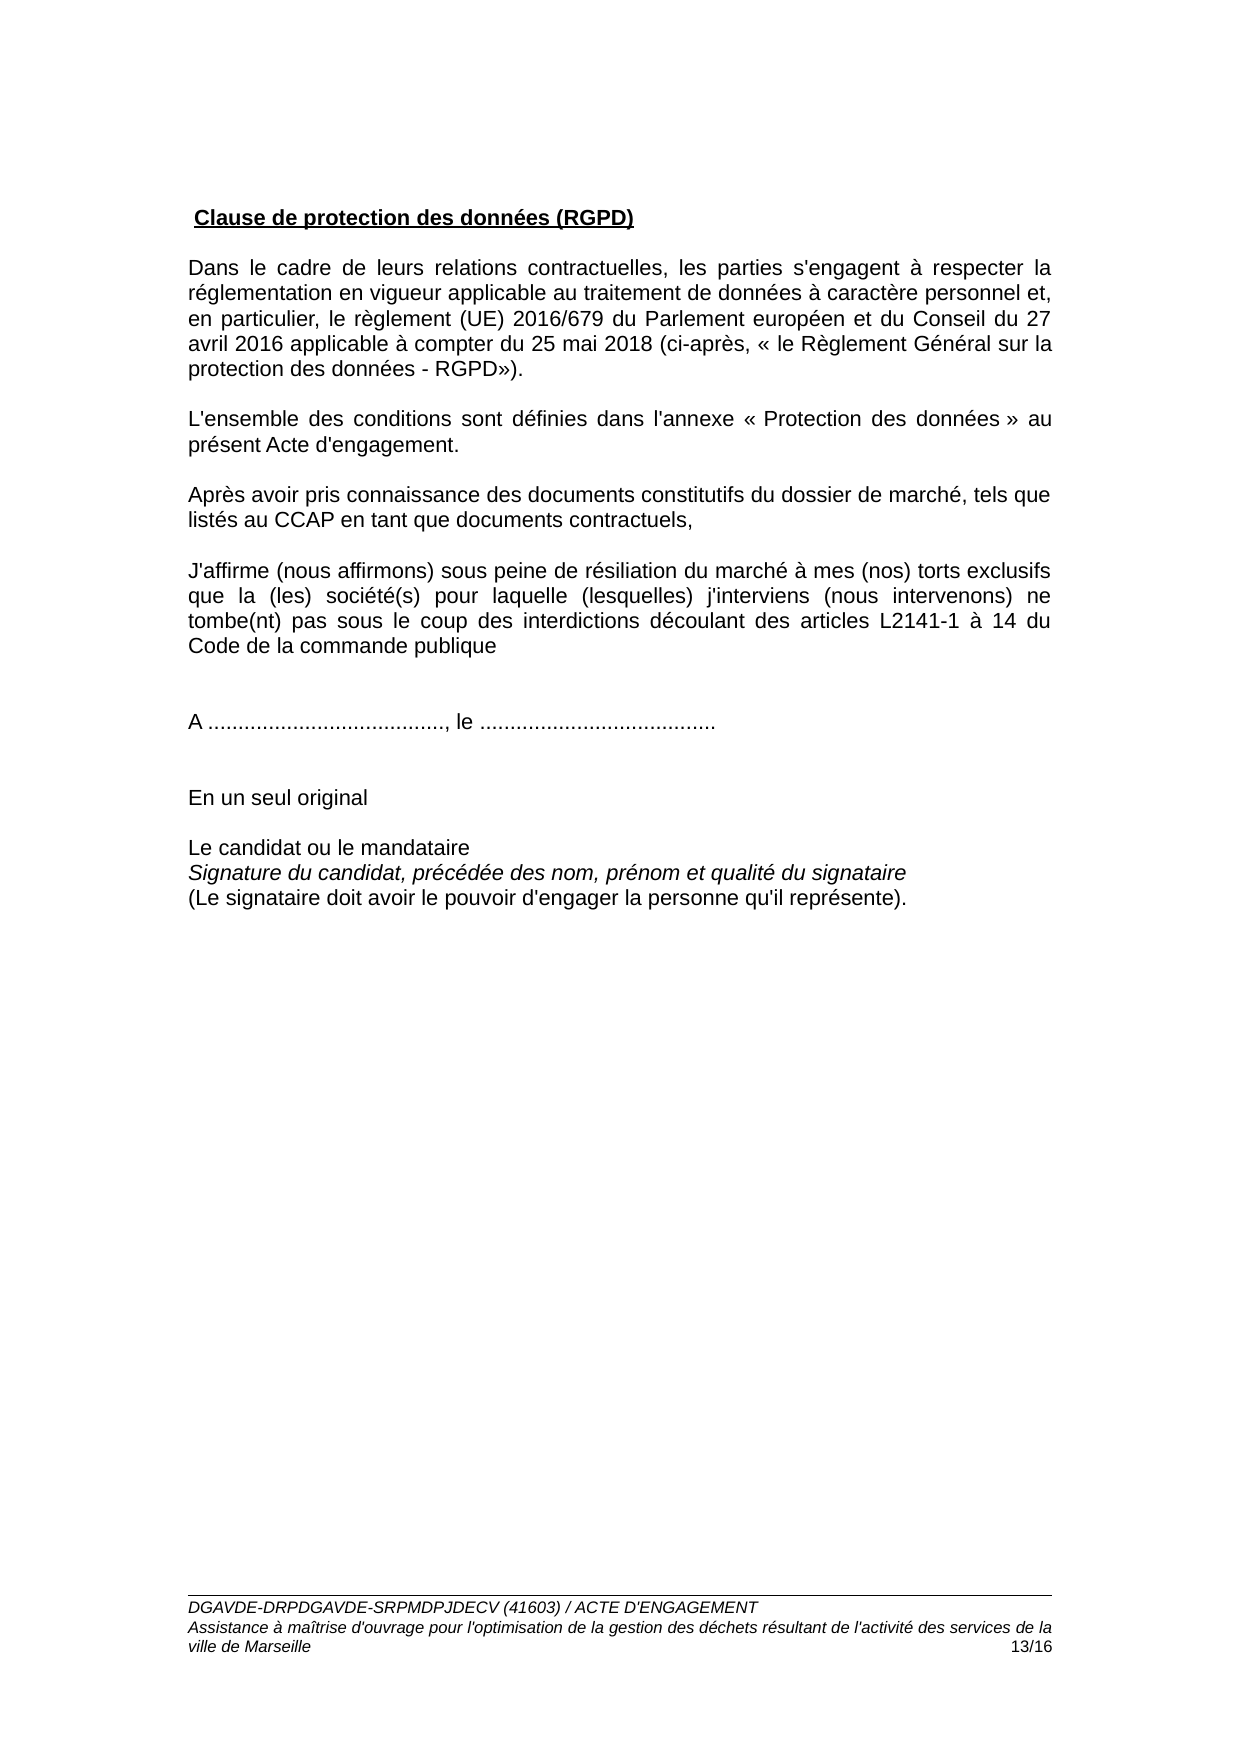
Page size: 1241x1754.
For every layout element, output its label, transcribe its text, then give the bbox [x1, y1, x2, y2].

text A ......................................., le ....................................... [188, 709, 1052, 734]
text J'affirme (nous affirmons) sous peine de résiliation du marché à mes (nos) torts exclusifs que la (les) société(s) pour laquelle (lesquelles) j'interviens (nous intervenons) ne tombe(nt) pas sous le coup des interdictions découlant des articles L2141-1 à 14 du Code de la commande publique [188, 557, 1052, 658]
text L'ensemble des conditions sont définies dans l'annexe « Protection des données » au présent Acte d'engagement. [188, 406, 1052, 457]
text Après avoir pris connaissance des documents constitutifs du dossier de marché, tels que listés au CCAP en tant que documents contractuels, [188, 482, 1052, 532]
text Clause de protection des données (RGPD) [188, 204, 1052, 230]
text Le candidat ou le mandataire [188, 835, 1052, 860]
text Signature du candidat, précédée des nom, prénom et qualité du signataire [188, 860, 1052, 885]
text (Le signataire doit avoir le pouvoir d'engager la personne qu'il représente). [188, 885, 1052, 910]
text Dans le cadre de leurs relations contractuelles, les parties s'engagent à respecter la réglementation en vigueur applicable au traitement de données à caractère personnel et, en particulier, le règlement (UE) 2016/679 du Parlement européen et du Conseil du 27 avril 2016 applicable à compter du 25 mai 2018 (ci-après, « le Règlement Général sur la protection des données - RGPD»). [188, 255, 1052, 381]
text En un seul original [188, 784, 1052, 809]
